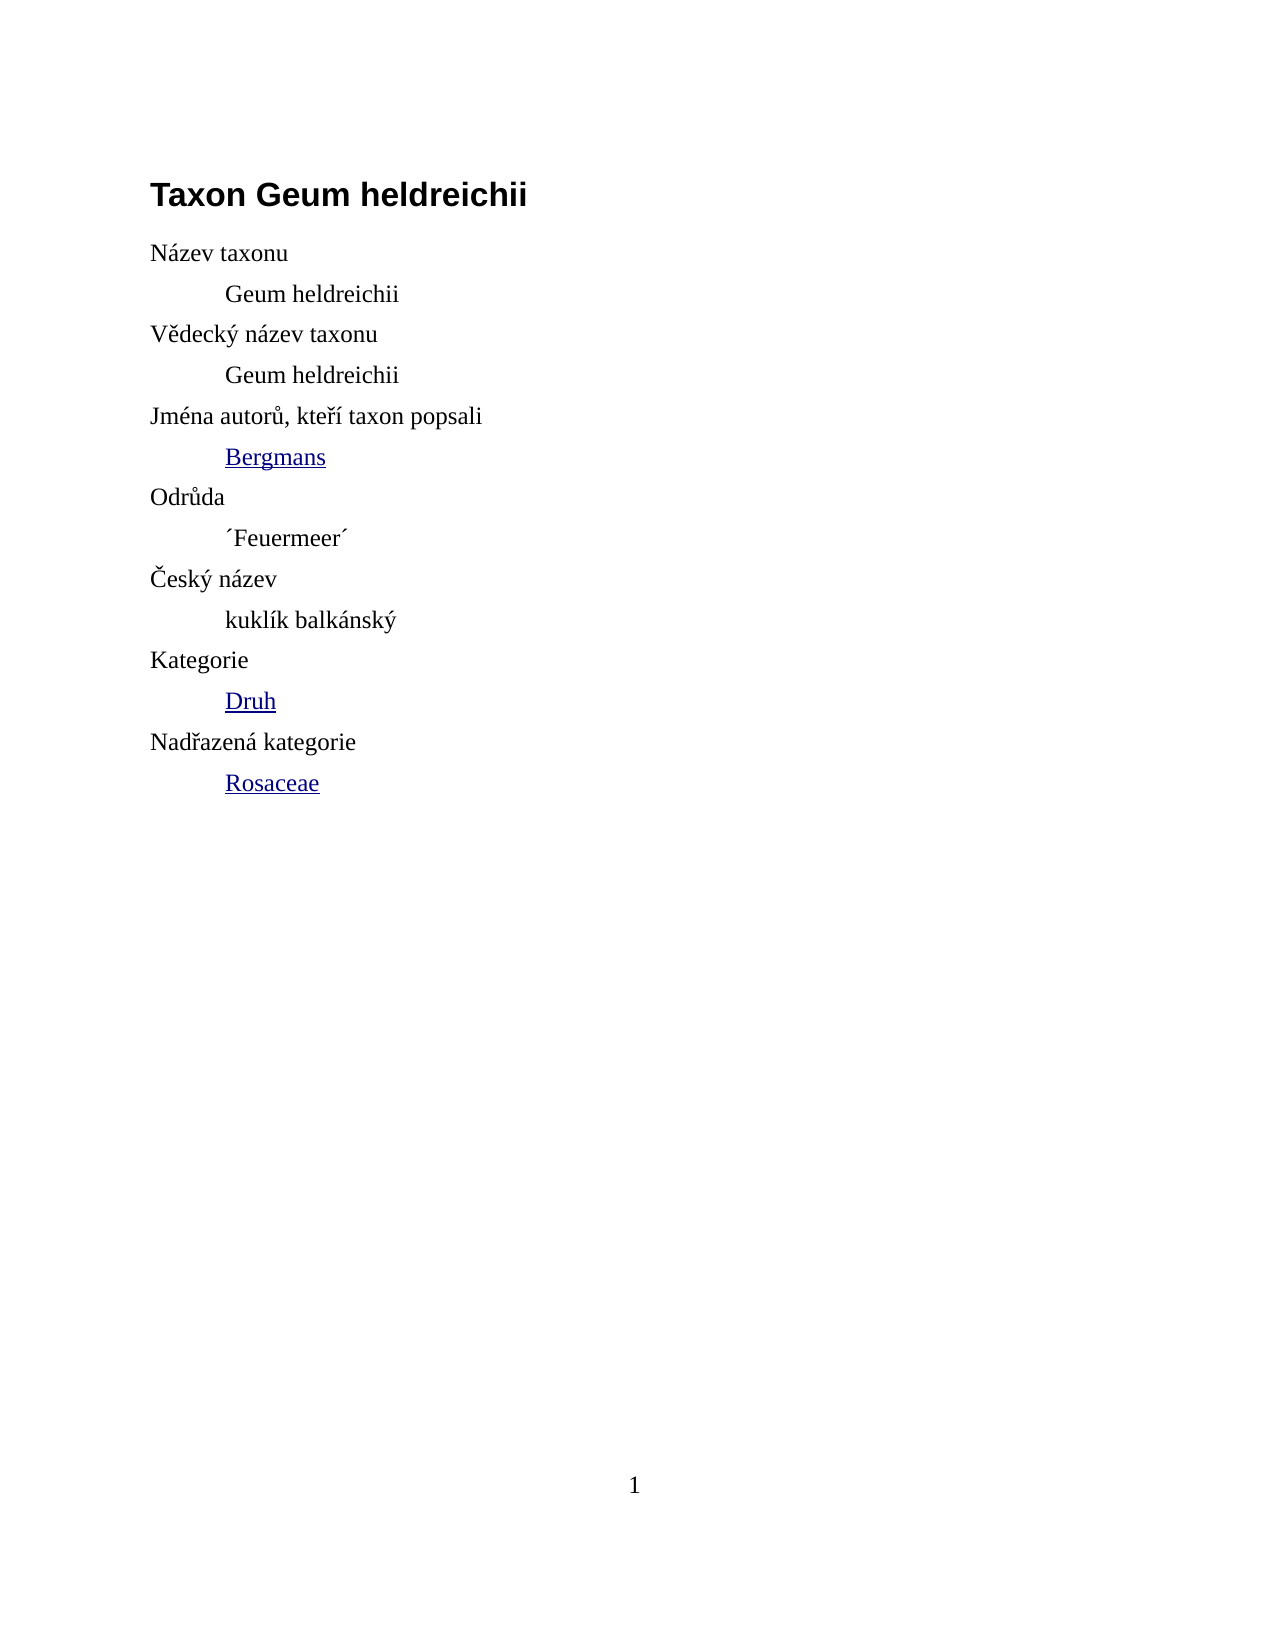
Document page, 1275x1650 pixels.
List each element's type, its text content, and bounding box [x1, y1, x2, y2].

text Jména autorů, kteří taxon popsali [150, 401, 1125, 430]
text kuklík balkánský [225, 605, 1125, 633]
text Rosaceae [225, 768, 1125, 796]
text Nadřazená kategorie [150, 727, 1125, 756]
text Geum heldreichii [225, 360, 1125, 389]
text Bergmans [225, 442, 1125, 471]
text Kategorie [150, 645, 1125, 674]
subtitle Taxon Geum heldreichii [150, 175, 1125, 214]
text Vědecký název taxonu [150, 319, 1125, 348]
text Odrůda [150, 482, 1125, 511]
text Geum heldreichii [225, 279, 1125, 308]
text Název taxonu [150, 238, 1125, 267]
text ´Feuermeer´ [225, 523, 1125, 552]
text Druh [225, 686, 1125, 715]
text Český název [150, 564, 1125, 593]
